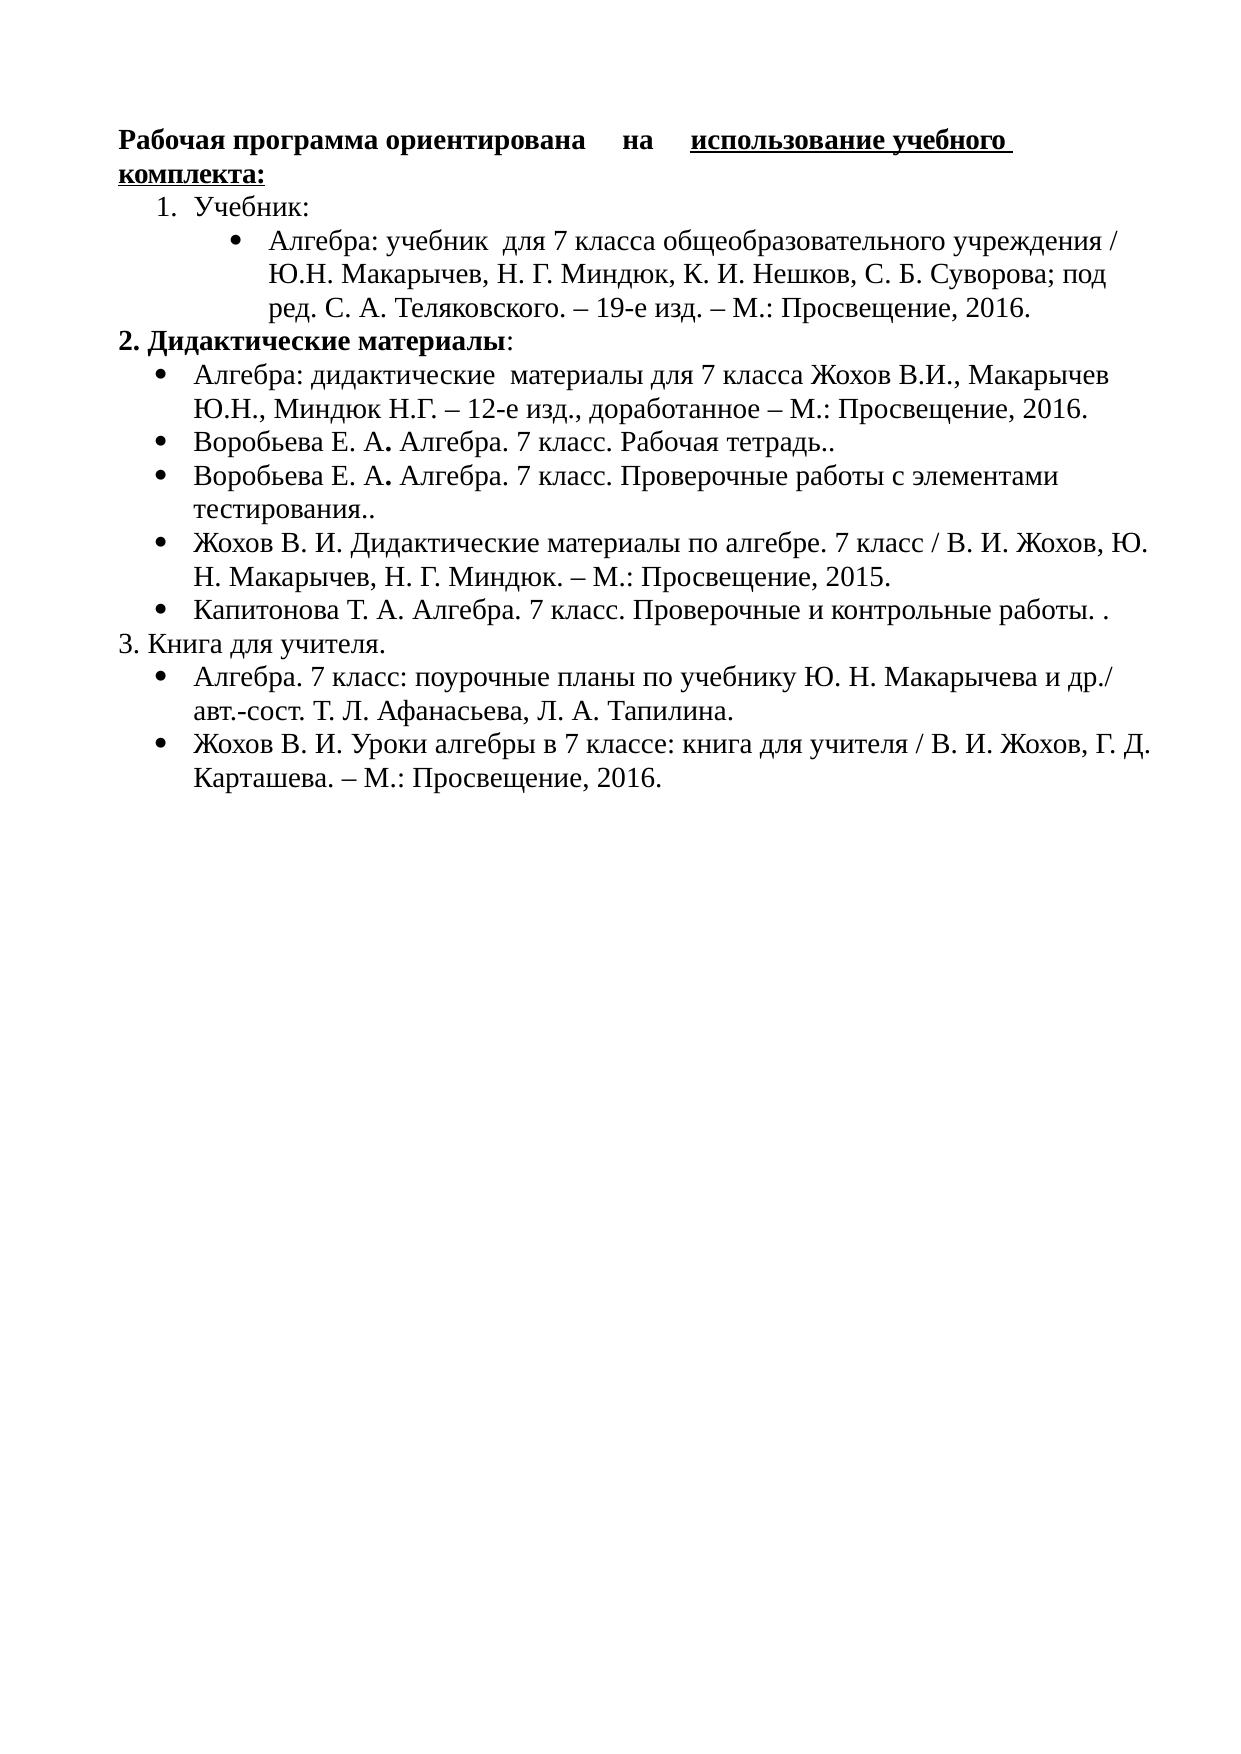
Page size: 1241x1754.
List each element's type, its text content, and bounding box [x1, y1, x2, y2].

list Воробьева Е. А. Алгебра. 7 класс. Проверочные работы с элементами тестирования.. [156, 458, 1152, 525]
list Алгебра: дидактические материалы для 7 класса Жохов В.И., Макарычев Ю.Н., Миндюк Н.Г. – 12-е изд., доработанное – М.: Просвещение, 2016. [156, 357, 1152, 424]
text 3. Книга для учителя. [118, 626, 1152, 659]
list Учебник: [156, 189, 1152, 223]
text 2. Дидактические материалы: [118, 323, 1152, 357]
list Воробьева Е. А. Алгебра. 7 класс. Рабочая тетрадь.. [156, 424, 1152, 458]
list Жохов В. И. Уроки алгебры в 7 классе: книга для учителя / В. И. Жохов, Г. Д. Карташева. – М.: Просвещение, 2016. [156, 727, 1152, 794]
list Жохов В. И. Дидактические материалы по алгебре. 7 класс / В. И. Жохов, Ю. Н. Макарычев, Н. Г. Миндюк. – М.: Просвещение, 2015. [156, 525, 1152, 592]
list Алгебра: учебник для 7 класса общеобразовательного учреждения / Ю.Н. Макарычев, Н. Г. Миндюк, К. И. Нешков, С. Б. Суворова; под ред. С. А. Теляковского. – 19-е изд. – М.: Просвещение, 2016. [231, 223, 1152, 323]
text Рабочая программа ориентирована на использование учебного комплекта: [118, 122, 1152, 189]
list Алгебра. 7 класс: поурочные планы по учебнику Ю. Н. Макарычева и др./ авт.-сост. Т. Л. Афанасьева, Л. А. Тапилина. [156, 659, 1152, 727]
list Капитонова Т. А. Алгебра. 7 класс. Проверочные и контрольные работы. . [156, 592, 1152, 626]
